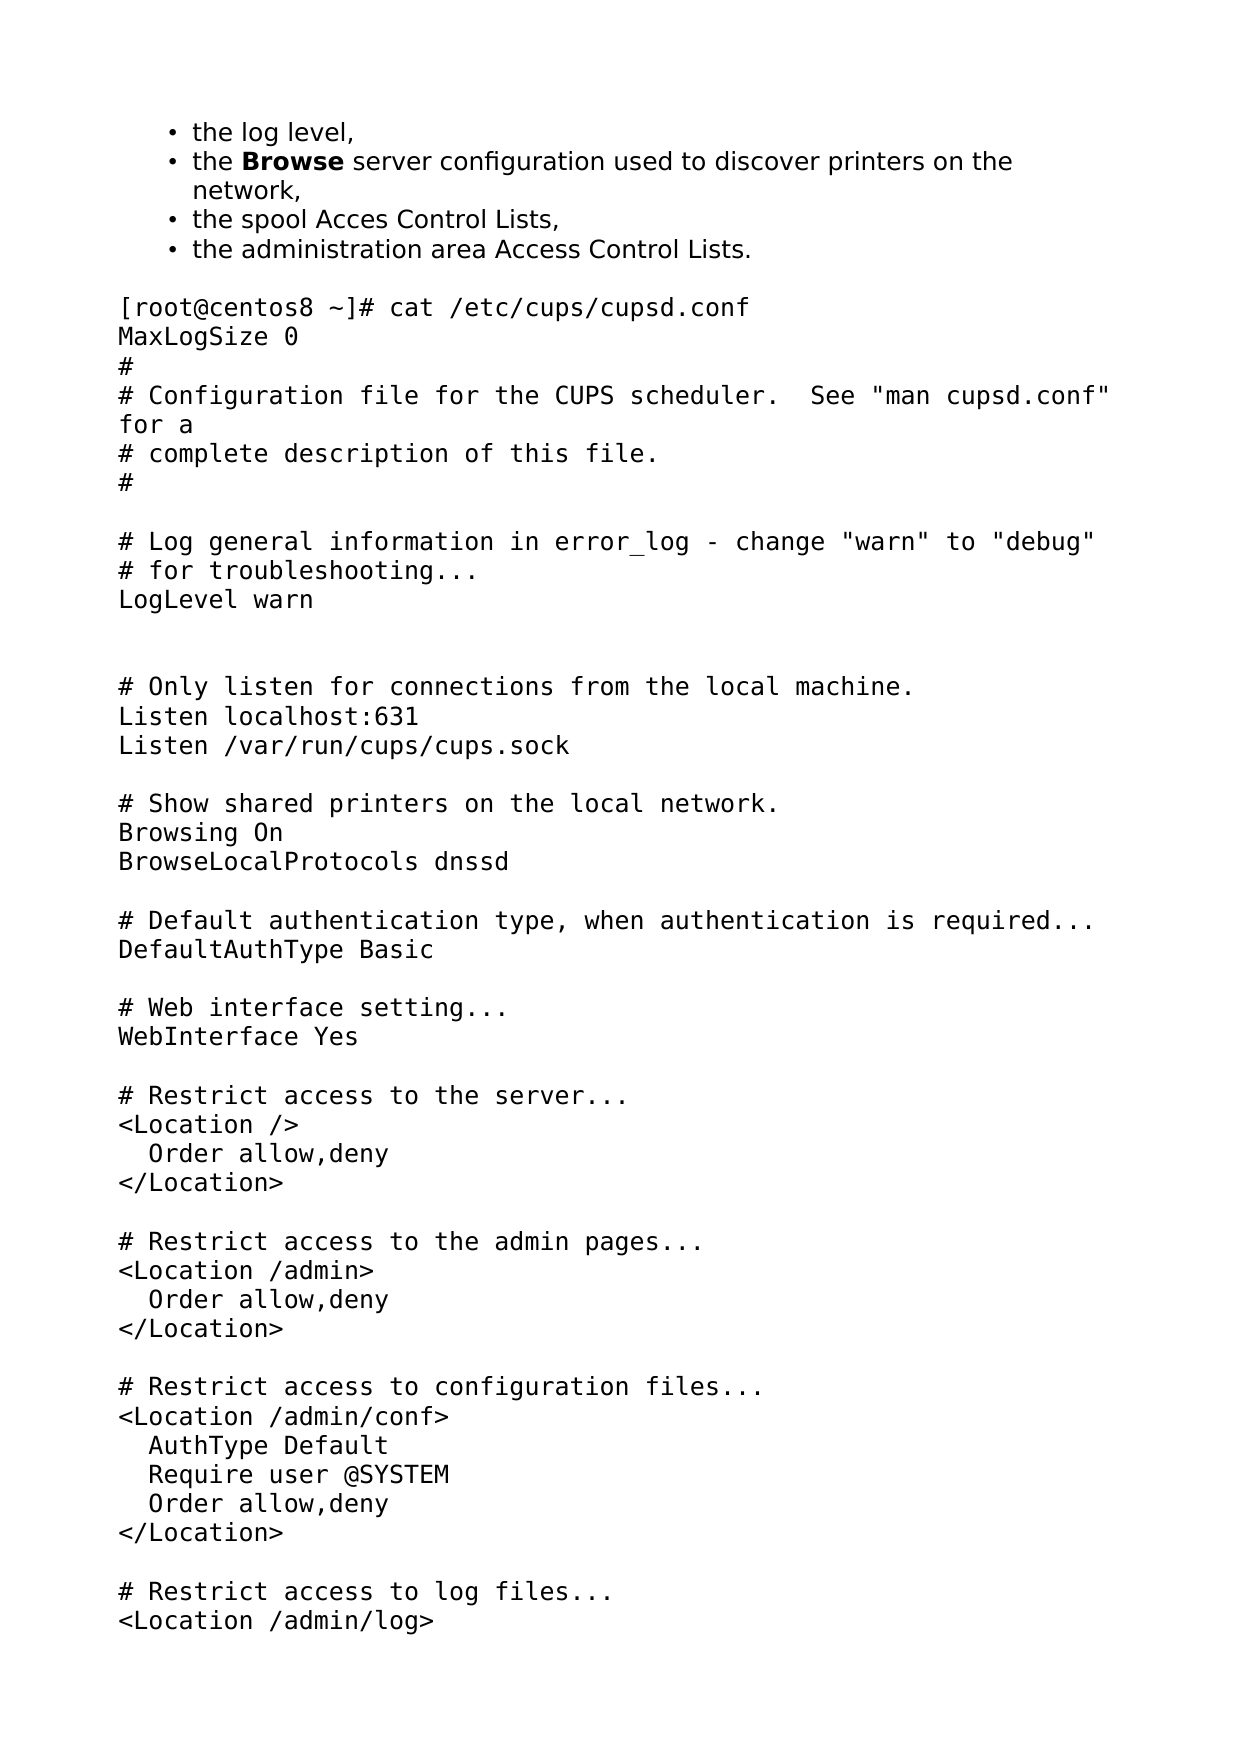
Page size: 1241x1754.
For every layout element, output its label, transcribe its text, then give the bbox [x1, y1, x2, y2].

list the Browse server configuration used to discover printers on the network, [177, 147, 1122, 206]
list the spool Acces Control Lists, [177, 206, 1122, 235]
text [root@centos8 ~]# cat /etc/cups/cupsd.conf MaxLogSize 0 # # Configuration file for the CUPS scheduler. See "man cupsd.conf" for a # complete description of this file. # # Log general information in error_log - change "warn" to "debug" # for troubleshooting... LogLevel warn # Only listen for connections from the local machine. Listen localhost:631 Listen /var/run/cups/cups.sock # Show shared printers on the local network. Browsing On BrowseLocalProtocols dnssd # Default authentication type, when authentication is required... DefaultAuthType Basic # Web interface setting... WebInterface Yes # Restrict access to the server... <Location /> Order allow,deny </Location> # Restrict access to the admin pages... <Location /admin> Order allow,deny </Location> # Restrict access to configuration files... <Location /admin/conf> AuthType Default Require user @SYSTEM Order allow,deny </Location> # Restrict access to log files... <Location /admin/log> [118, 293, 1122, 1635]
list the log level, [177, 118, 1122, 147]
list the administration area Access Control Lists. [177, 235, 1122, 264]
